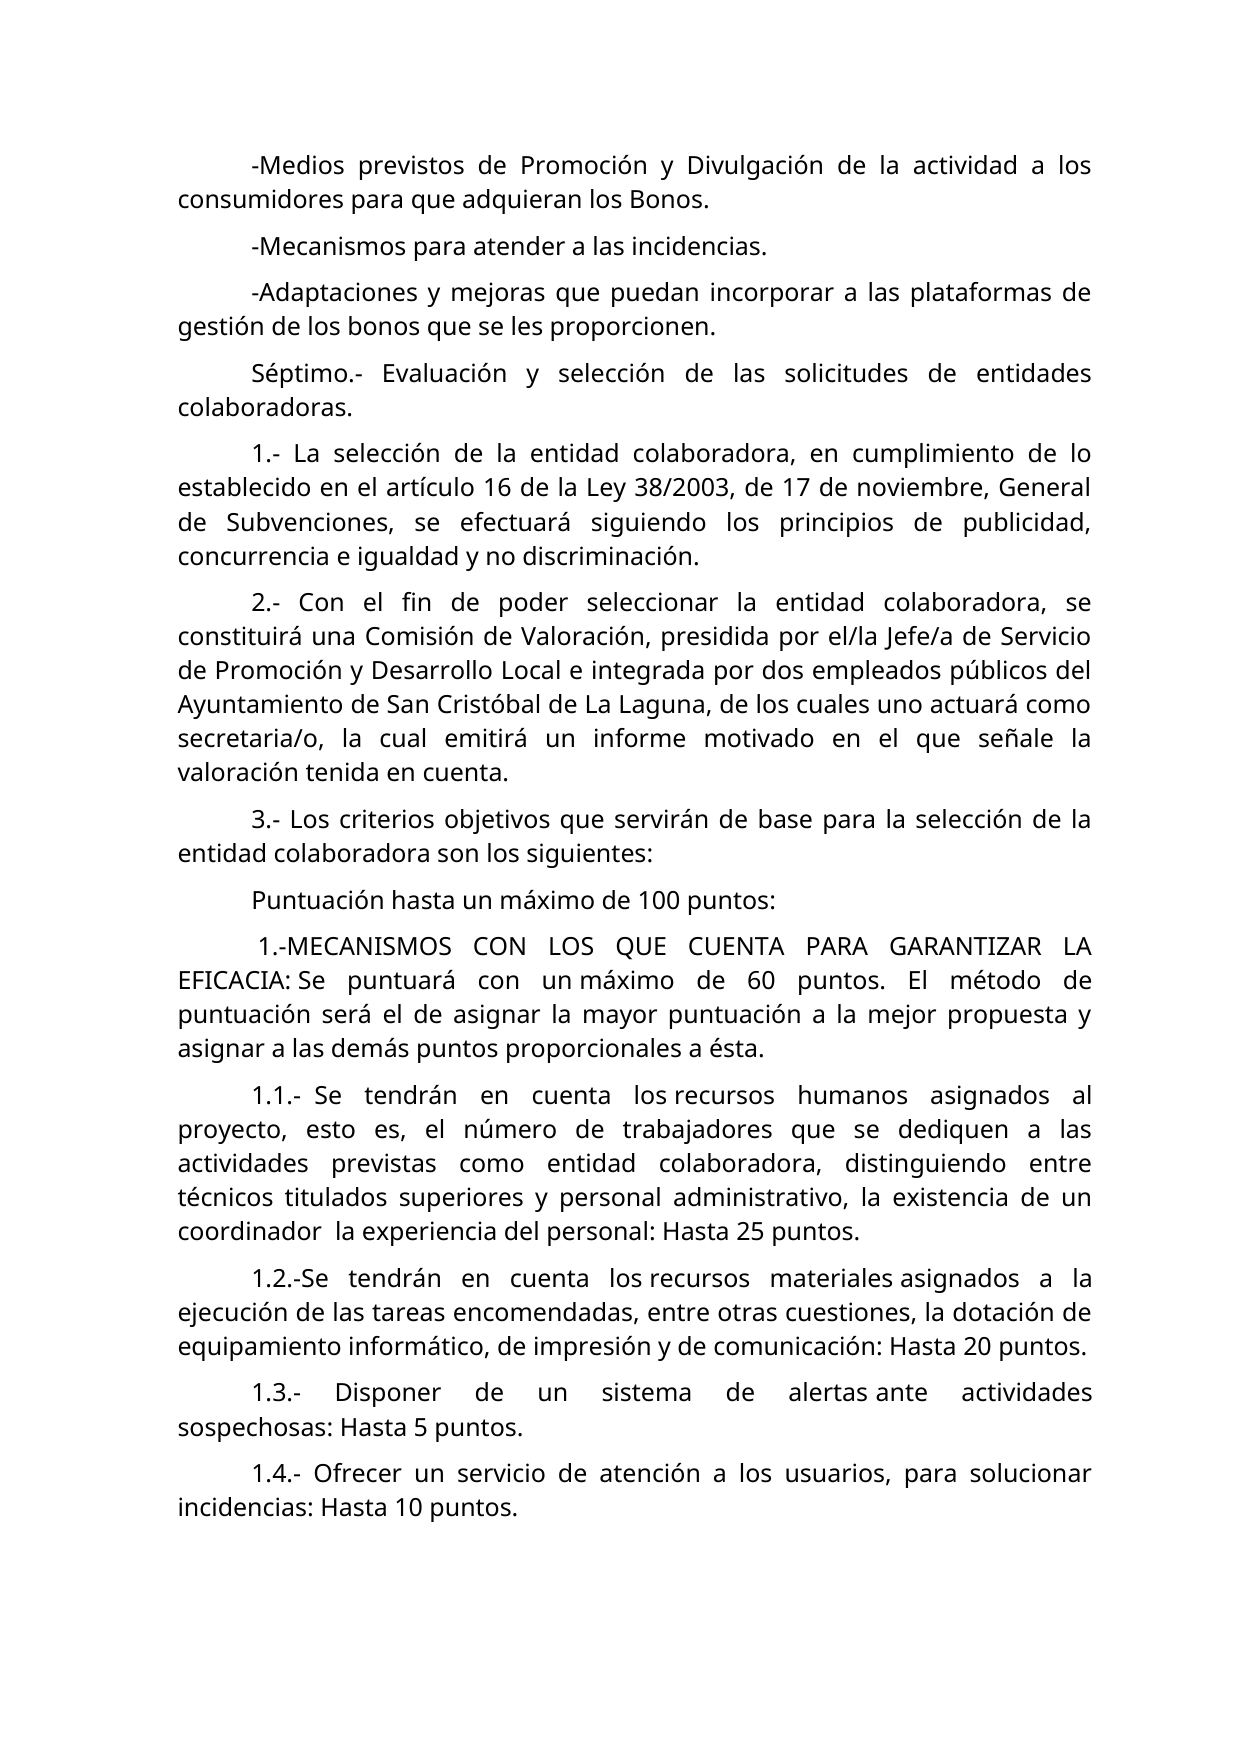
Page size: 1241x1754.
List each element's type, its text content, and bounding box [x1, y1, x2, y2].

text -Mecanismos para atender a las incidencias. [177, 228, 1093, 262]
text -Adaptaciones y mejoras que puedan incorporar a las plataformas de gestión de los bonos que se les proporcionen. [177, 275, 1093, 343]
text 1.2.-Se tendrán en cuenta los recursos materiales asignados a la ejecución de las tareas encomendadas, entre otras cuestiones, la dotación de equipamiento informático, de impresión y de comunicación: Hasta 20 puntos. [177, 1260, 1093, 1363]
text Puntuación hasta un máximo de 100 puntos: [177, 882, 1093, 916]
text Séptimo.- Evaluación y selección de las solicitudes de entidades colaboradoras. [177, 355, 1093, 423]
text 2.- Con el fin de poder seleccionar la entidad colaboradora, se constituirá una Comisión de Valoración, presidida por el/la Jefe/a de Servicio de Promoción y Desarrollo Local e integrada por dos empleados públicos del Ayuntamiento de San Cristóbal de La Laguna, de los cuales uno actuará como secretaria/o, la cual emitirá un informe motivado en el que señale la valoración tenida en cuenta. [177, 585, 1093, 789]
text 1.4.- Ofrecer un servicio de atención a los usuarios, para solucionar incidencias: Hasta 10 puntos. [177, 1456, 1093, 1524]
text 1.3.- Disponer de un sistema de alertas ante actividades sospechosas: Hasta 5 puntos. [177, 1375, 1093, 1443]
text 3.- Los criterios objetivos que servirán de base para la selección de la entidad colaboradora son los siguientes: [177, 802, 1093, 870]
text -Medios previstos de Promoción y Divulgación de la actividad a los consumidores para que adquieran los Bonos. [177, 148, 1093, 216]
text 1.-MECANISMOS CON LOS QUE CUENTA PARA GARANTIZAR LA EFICACIA: Se puntuará con un máximo de 60 puntos. El método de puntuación será el de asignar la mayor puntuación a la mejor propuesta y asignar a las demás puntos proporcionales a ésta. [177, 929, 1093, 1065]
text 1.1.- Se tendrán en cuenta los recursos humanos asignados al proyecto, esto es, el número de trabajadores que se dediquen a las actividades previstas como entidad colaboradora, distinguiendo entre técnicos titulados superiores y personal administrativo, la existencia de un coordinador la experiencia del personal: Hasta 25 puntos. [177, 1078, 1093, 1248]
text 1.- La selección de la entidad colaboradora, en cumplimiento de lo establecido en el artículo 16 de la Ley 38/2003, de 17 de noviembre, General de Subvenciones, se efectuará siguiendo los principios de publicidad, concurrencia e igualdad y no discriminación. [177, 436, 1093, 572]
